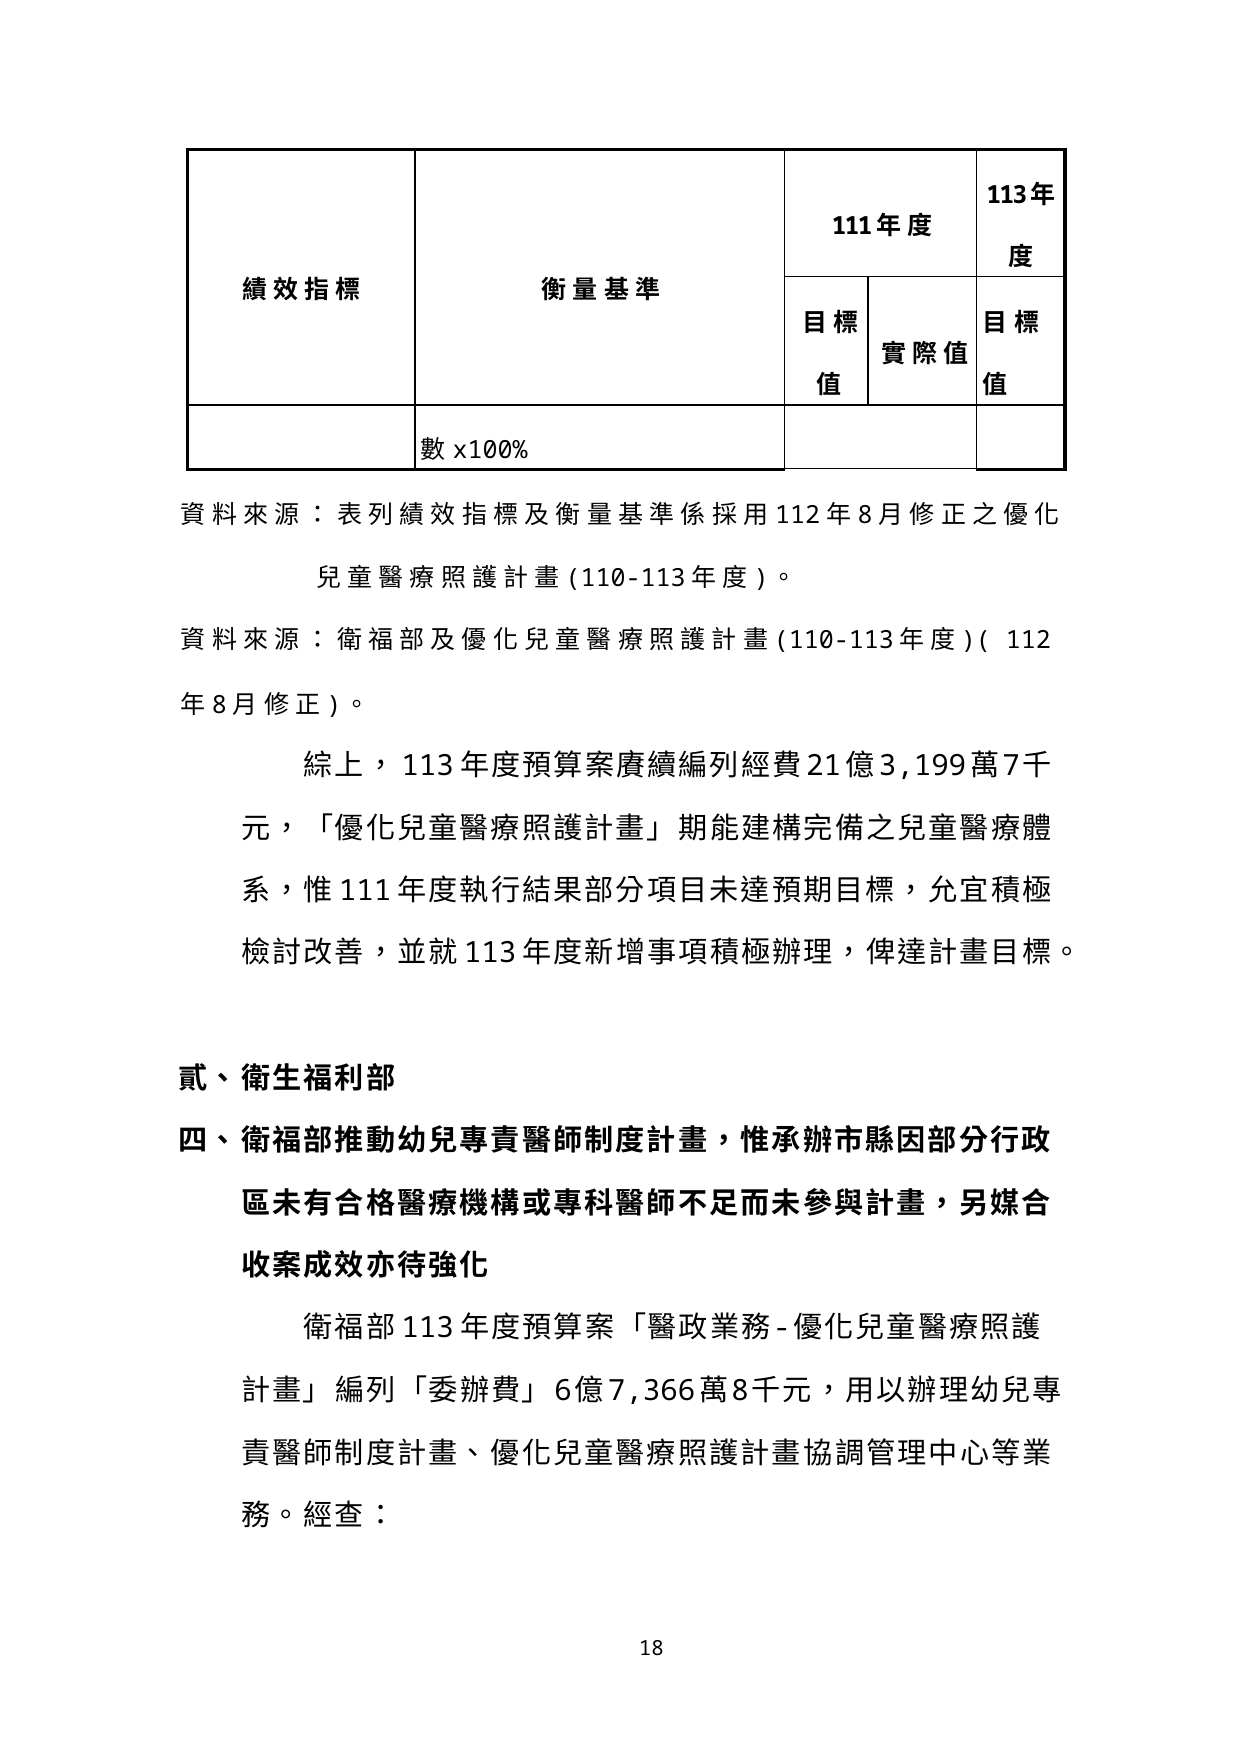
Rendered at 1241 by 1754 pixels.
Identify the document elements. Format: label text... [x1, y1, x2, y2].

table_header 113年度 [977, 151, 1063, 276]
table_cell 目標值 [977, 277, 1063, 404]
table_header 績效指標 [189, 151, 414, 404]
text 資料來源：衛福部及優化兒童醫療照護計畫(110-113年度)( 112年8月修正)。 [177, 596, 1065, 721]
text 貳、衛生福利部 [177, 1034, 1063, 1096]
table_header 111年度 [785, 151, 976, 276]
text 綜上，113年度預算案賡續編列經費21億3,199萬7千元，「優化兒童醫療照護計畫」期能建構完備之兒童醫療體系，惟111年度執行結果部分項目未達預期目標，允宜積極檢討改善，並就113年度新增事項積極辦理，俾達計畫目標。 [236, 721, 1063, 971]
text 衛福部113年度預算案「醫政業務-優化兒童醫療照護計畫」編列「委辦費」6億7,366萬8千元，用以辦理幼兒專責醫師制度計畫、優化兒童醫療照護計畫協調管理中心等業務。經查： [236, 1284, 1063, 1534]
text 四、衛福部推動幼兒專責醫師制度計畫，惟承辦市縣因部分行政區未有合格醫療機構或專科醫師不足而未參與計畫，另媒合收案成效亦待強化 [177, 1096, 1063, 1284]
table_cell [977, 406, 1063, 468]
text 資料來源：表列績效指標及衡量基準係採用112年8月修正之優化兒童醫療照護計畫(110-113年度)。 [177, 471, 1063, 596]
table_cell 數x100% [416, 406, 784, 468]
table_cell [785, 406, 976, 468]
table_cell [189, 406, 414, 468]
table_cell 目標值 [785, 277, 867, 404]
table_cell 實際值 [869, 277, 976, 404]
table_header 衡量基準 [416, 151, 784, 404]
